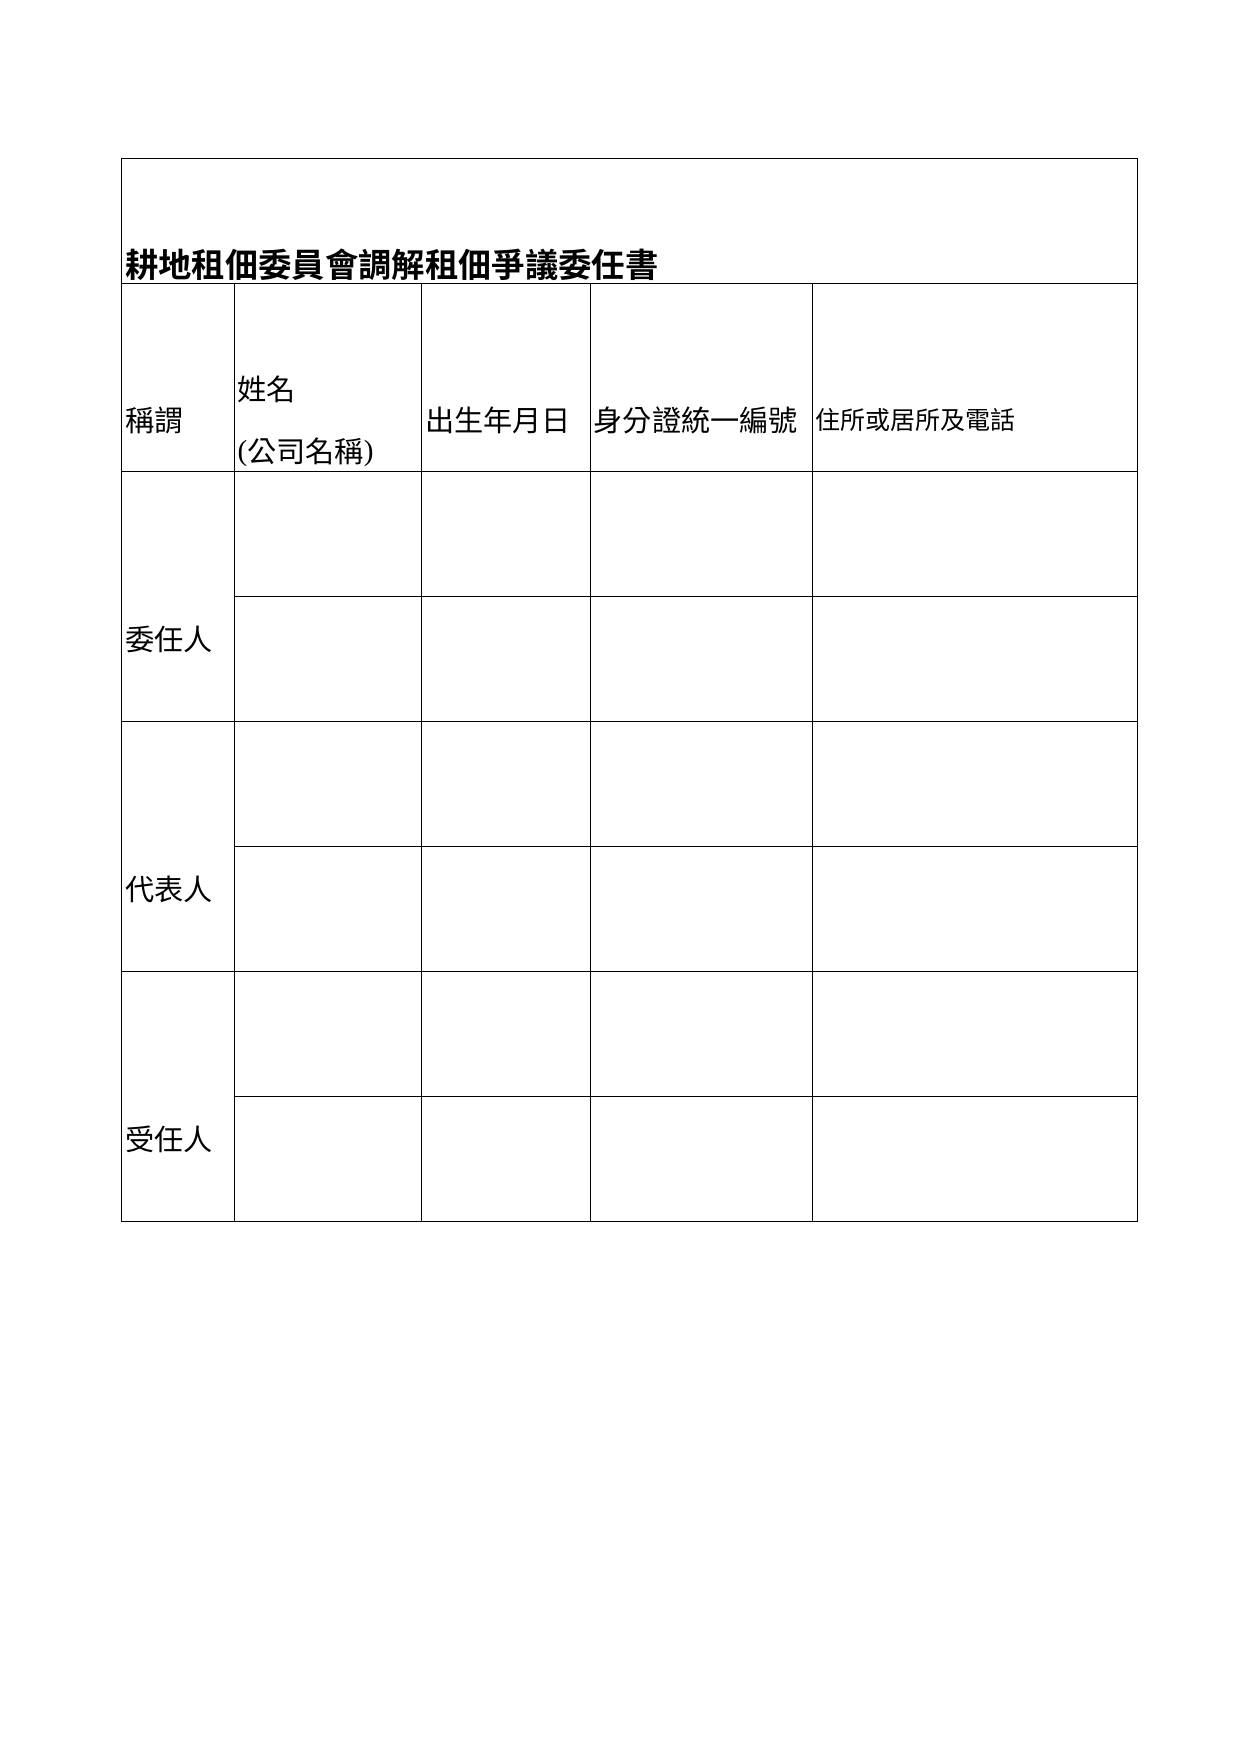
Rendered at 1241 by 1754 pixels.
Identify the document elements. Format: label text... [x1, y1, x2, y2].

table_cell [235, 1097, 421, 1221]
table_cell [422, 1097, 590, 1221]
table_cell [422, 972, 590, 1096]
table_cell [235, 722, 421, 846]
table_cell [235, 597, 421, 721]
table_cell 委任人 [122, 472, 234, 721]
table_cell 住所或居所及電話 [813, 284, 1137, 471]
table_cell [235, 847, 421, 971]
table_cell [591, 722, 812, 846]
table_cell 姓名 (公司名稱) [235, 284, 421, 471]
table_header 耕地租佃委員會調解租佃爭議委任書 [122, 159, 1137, 283]
table_cell [591, 847, 812, 971]
table_cell [813, 847, 1137, 971]
table_cell [813, 472, 1137, 596]
table_cell [591, 972, 812, 1096]
table_cell [422, 472, 590, 596]
table_cell [813, 722, 1137, 846]
table_cell [813, 1097, 1137, 1221]
table_cell [591, 472, 812, 596]
table_cell 身分證統一編號 [591, 284, 812, 471]
table_cell [422, 847, 590, 971]
table_cell [591, 1097, 812, 1221]
table_cell [235, 472, 421, 596]
table_cell [591, 597, 812, 721]
table_cell [813, 597, 1137, 721]
table_cell 受任人 [122, 972, 234, 1221]
table_cell 稱謂 [122, 284, 234, 471]
table_cell [422, 722, 590, 846]
table_cell [235, 972, 421, 1096]
table_cell 出生年月日 [422, 284, 590, 471]
table_cell [422, 597, 590, 721]
table_cell 代表人 [122, 722, 234, 971]
table_cell [813, 972, 1137, 1096]
